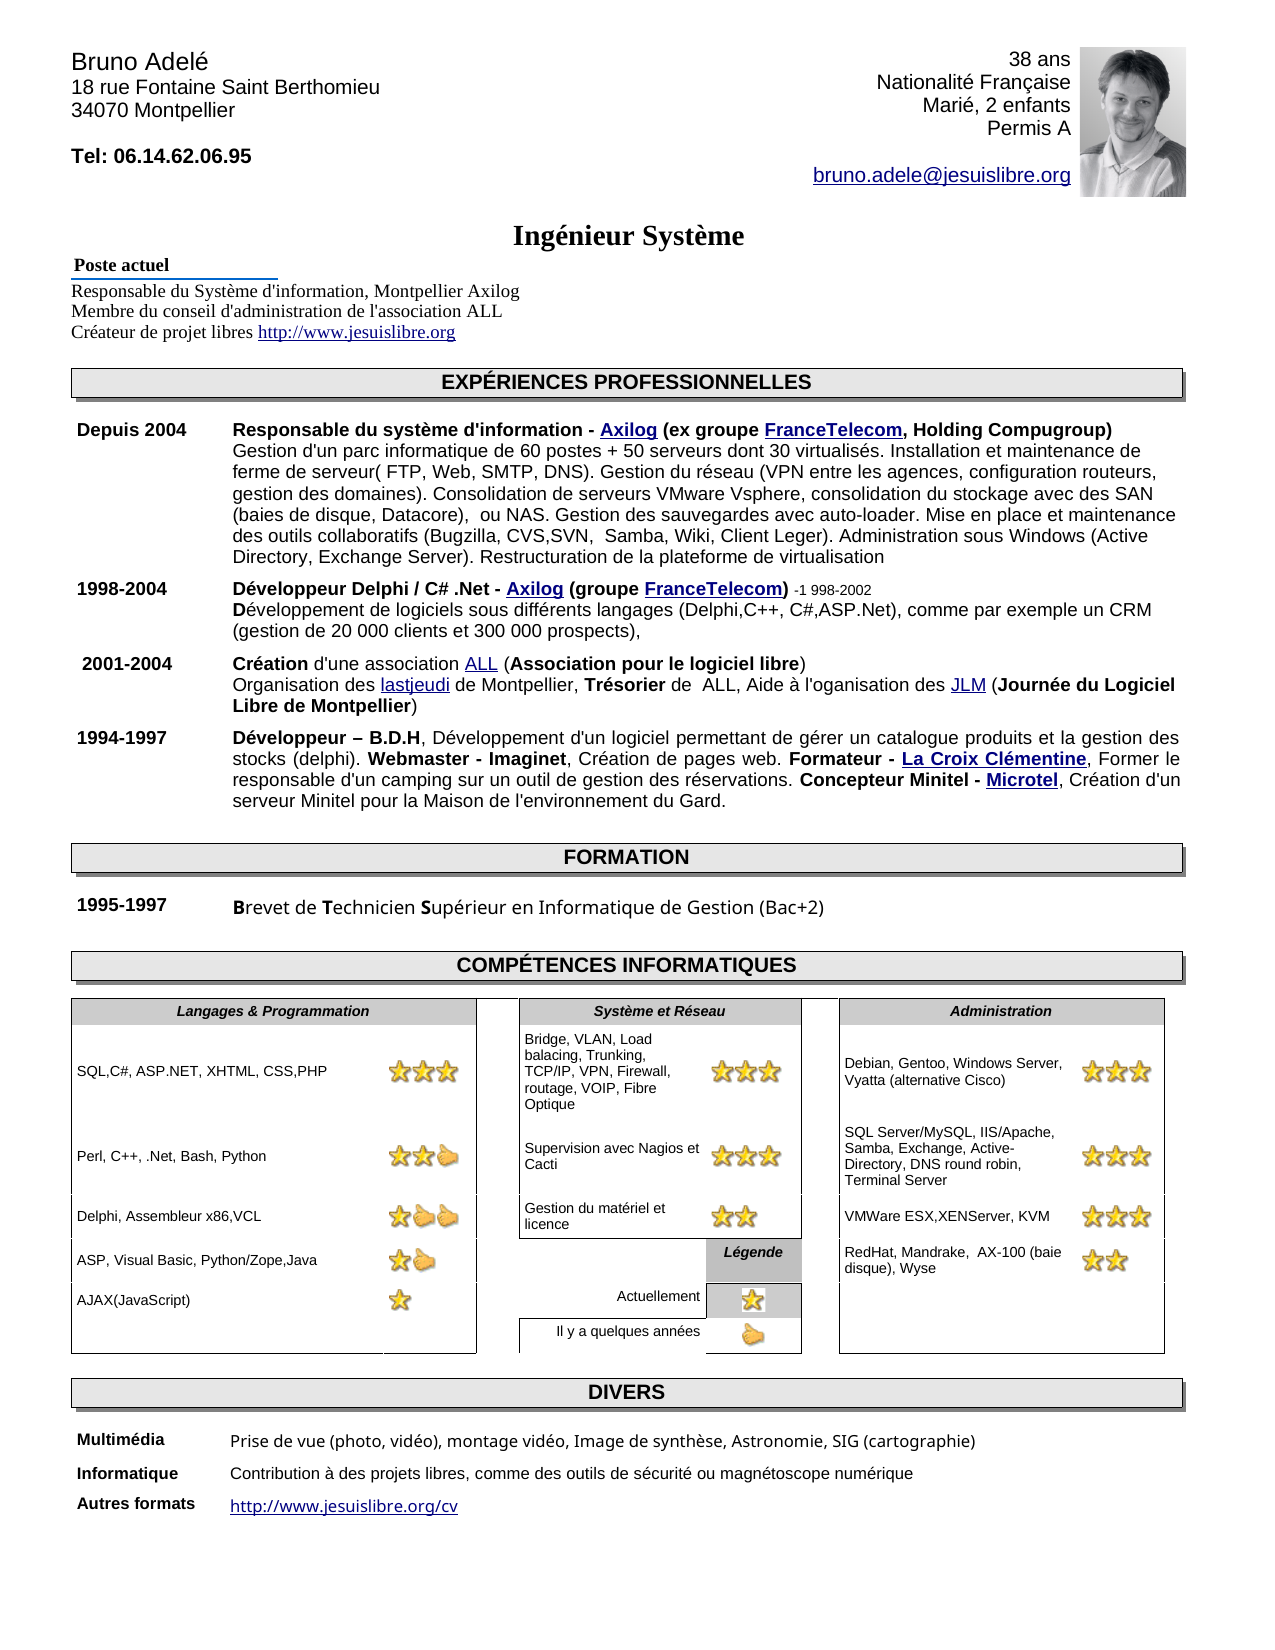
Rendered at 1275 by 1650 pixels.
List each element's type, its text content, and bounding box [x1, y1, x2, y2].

picture [389, 1248, 437, 1273]
table_cell [802, 1025, 838, 1118]
table_cell RedHat, Mandrake, AX-100 (baie disque), Wyse [840, 1239, 1076, 1282]
table_cell Il y a quelques années [520, 1319, 706, 1353]
table_header Prise de vue (photo, vidéo), montage vidéo, Image de synthèse, Astronomie, SIG (cartographie) [224, 1424, 1166, 1459]
table_cell Bridge, VLAN, Load balacing, Trunking, TCP/IP, VPN, Firewall, routage, VOIP, Fibre Optique [520, 1025, 706, 1118]
table_cell [384, 1118, 476, 1194]
picture [389, 1144, 460, 1168]
picture [1079, 47, 1187, 197]
table_cell [1076, 1118, 1164, 1194]
table_cell [802, 1318, 838, 1353]
table_cell [802, 1283, 838, 1318]
table_cell Perl, C++, .Net, Bash, Python [72, 1118, 383, 1194]
table_cell [477, 1283, 518, 1318]
table_cell VMWare ESX,XENServer, KVM [840, 1195, 1076, 1238]
table_cell SQL,C#, ASP.NET, XHTML, CSS,PHP [72, 1025, 383, 1118]
table_cell AJAX(JavaScript) [72, 1283, 383, 1318]
subtitle EXPÉRIENCES PROFESSIONNELLES [72, 369, 1182, 397]
table_cell 1994-1997 [71, 722, 227, 818]
table_cell [707, 1284, 801, 1318]
table_cell [840, 1318, 1076, 1353]
table_cell [384, 1195, 476, 1238]
table_cell Contribution à des projets libres, comme des outils de sécurité ou magnétoscope numérique [224, 1459, 1166, 1489]
picture [1082, 1060, 1153, 1084]
table_cell [384, 1025, 476, 1118]
table_cell Légende [706, 1239, 802, 1282]
table_cell [1076, 1025, 1164, 1118]
table_cell [72, 1318, 383, 1353]
table_cell Développeur – B.D.H, Développement d'un logiciel permettant de gérer un catalogue produits et la gestion des stocks (delphi). Webmaster - Imaginet, Création de pages web. Formateur - La Croix Clémentine, Former le responsable d'un camping sur un outil de gestion des réservations. Concepteur Minitel - Microtel, Création d'un serveur Minitel pour la Maison de l'environnement du Gard. [227, 722, 1186, 818]
table_cell [1076, 1239, 1164, 1282]
picture [742, 1323, 766, 1347]
table_header Multimédia [71, 1424, 224, 1459]
text Ingénieur Système [71, 219, 1186, 252]
table_cell Supervision avec Nagios et Cacti [520, 1118, 706, 1194]
picture [389, 1060, 460, 1084]
table_cell [477, 1239, 518, 1282]
subtitle COMPÉTENCES INFORMATIQUES [72, 952, 1182, 980]
table_cell [477, 1318, 518, 1353]
table_cell [477, 1118, 518, 1194]
table_header [802, 999, 838, 1025]
table_cell http://www.jesuislibre.org/cv [224, 1489, 1166, 1523]
table_header 38 ans Nationalité Française Marié, 2 enfants Permis A bruno.adele@jesuislibre.org [629, 47, 1071, 219]
text Responsable du Système d'information, Montpellier Axilog Membre du conseil d'administration de l'association ALL Créateur de projet libres http://www.jesuislibre.org [71, 280, 1186, 343]
table_cell [519, 1239, 706, 1282]
table_cell [1076, 1195, 1164, 1238]
table_cell [1076, 1318, 1164, 1353]
table_cell [802, 1118, 838, 1194]
table_header Système et Réseau [520, 999, 801, 1025]
table_cell Autres formats [71, 1489, 224, 1523]
table_header Langages & Programmation [72, 999, 476, 1025]
table_cell [802, 1195, 838, 1238]
table_cell Debian, Gentoo, Windows Server, Vyatta (alternative Cisco) [840, 1025, 1076, 1118]
table_cell SQL Server/MySQL, IIS/Apache, Samba, Exchange, Active-Directory, DNS round robin, Terminal Server [840, 1118, 1076, 1194]
text Poste actuel [71, 252, 278, 278]
picture [711, 1144, 783, 1168]
subtitle DIVERS [72, 1379, 1182, 1407]
table_cell [384, 1283, 476, 1318]
picture [389, 1204, 460, 1229]
table_header Responsable du système d'information - Axilog (ex groupe FranceTelecom, Holding Compugroup) Gestion d'un parc informatique de 60 postes + 50 serveurs dont 30 virtualisés. Installation et maintenance de ferme de serveur( FTP, Web, SMTP, DNS). Gestion du réseau (VPN entre les agences, configuration routeurs, gestion des domaines). Consolidation de serveurs VMware Vsphere, consolidation du stockage avec des SAN (baies de disque, Datacore), ou NAS. Gestion des sauvegardes avec auto-loader. Mise en place et maintenance des outils collaboratifs (Bugzilla, CVS,SVN, Samba, Wiki, Client Leger). Administration sous Windows (Active Directory, Exchange Server). Restructuration de la plateforme de virtualisation [227, 414, 1186, 573]
table_cell [706, 1195, 801, 1238]
table_cell [1076, 1283, 1164, 1318]
picture [1082, 1144, 1153, 1168]
table_cell 2001-2004 [71, 648, 227, 722]
table_header Administration [840, 999, 1164, 1025]
table_cell Informatique [71, 1459, 224, 1489]
table_header Bruno Adelé 18 rue Fontaine Saint Berthomieu 34070 Montpellier Tel: 06.14.62.06.95 [71, 47, 628, 219]
picture [389, 1288, 413, 1312]
table_cell [477, 1025, 518, 1118]
table_cell [477, 1195, 518, 1238]
picture [711, 1204, 759, 1229]
table_header Brevet de Technicien Supérieur en Informatique de Gestion (Bac+2) [227, 889, 1186, 926]
table_cell Création d'une association ALL (Association pour le logiciel libre) Organisation des lastjeudi de Montpellier, Trésorier de ALL, Aide à l'oganisation des JLM (Journée du Logiciel Libre de Montpellier) [227, 648, 1186, 722]
picture [1082, 1204, 1153, 1229]
picture [1082, 1248, 1130, 1273]
table_cell [706, 1118, 801, 1194]
picture [742, 1288, 766, 1312]
table_cell 1998-2004 [71, 573, 227, 647]
table_header [477, 999, 518, 1025]
table_header 1995-1997 [71, 889, 227, 926]
table_header [1071, 47, 1186, 219]
table_cell [840, 1283, 1076, 1318]
table_cell Delphi, Assembleur x86,VCL [72, 1195, 383, 1238]
table_header Depuis 2004 [71, 414, 227, 573]
table_cell [384, 1318, 476, 1353]
picture [711, 1060, 783, 1084]
subtitle FORMATION [72, 844, 1182, 872]
table_cell [802, 1239, 838, 1282]
table_cell Gestion du matériel et licence [520, 1195, 706, 1238]
table_cell [384, 1239, 476, 1282]
table_cell [706, 1318, 801, 1353]
table_cell [706, 1025, 801, 1118]
table_cell Développeur Delphi / C# .Net - Axilog (groupe FranceTelecom) -1 998-2002 Développement de logiciels sous différents langages (Delphi,C++, C#,ASP.Net), comme par exemple un CRM (gestion de 20 000 clients et 300 000 prospects), [227, 573, 1186, 647]
table_cell Actuellement [519, 1283, 706, 1318]
table_cell ASP, Visual Basic, Python/Zope,Java [72, 1239, 383, 1282]
